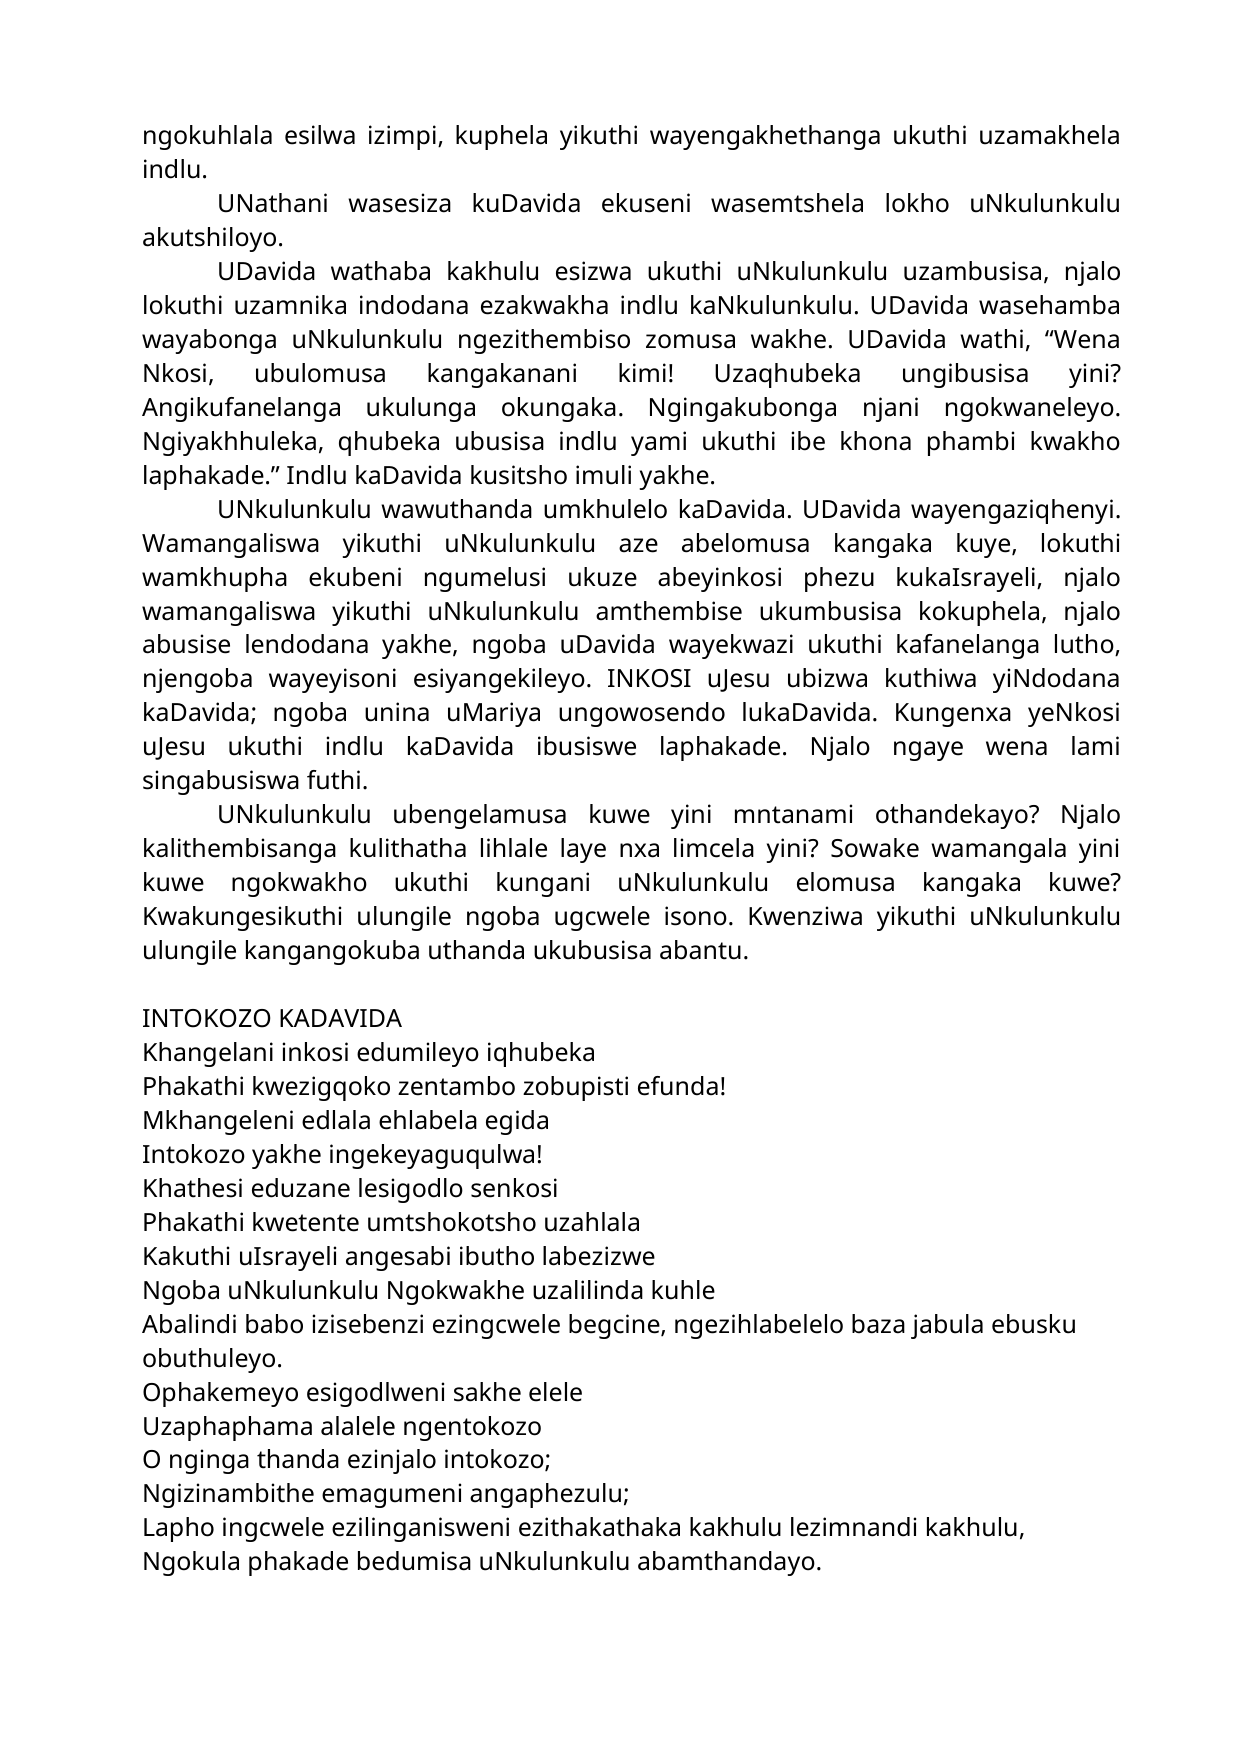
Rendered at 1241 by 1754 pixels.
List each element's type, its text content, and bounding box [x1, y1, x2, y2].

text INTOKOZO KADAVIDA [142, 1001, 1122, 1035]
text ngokuhlala esilwa izimpi, kuphela yikuthi wayengakhethanga ukuthi uzamakhela indlu. [142, 118, 1122, 186]
text Phakathi kwezigqoko zentambo zobupisti efunda! [142, 1069, 1122, 1103]
text Mkhangeleni edlala ehlabela egida [142, 1103, 1122, 1137]
text Intokozo yakhe ingekeyaguqulwa! [142, 1137, 1122, 1171]
text UNkulunkulu wawuthanda umkhulelo kaDavida. UDavida wayengaziqhenyi. Wamangaliswa yikuthi uNkulunkulu aze abelomusa kangaka kuye, lokuthi wamkhupha ekubeni ngumelusi ukuze abeyinkosi phezu kukaIsrayeli, njalo wamangaliswa yikuthi uNkulunkulu amthembise ukumbusisa kokuphela, njalo abusise lendodana yakhe, ngoba uDavida wayekwazi ukuthi kafanelanga lutho, njengoba wayeyisoni esiyangekileyo. INKOSI uJesu ubizwa kuthiwa yiNdodana kaDavida; ngoba unina uMariya ungowosendo lukaDavida. Kungenxa yeNkosi uJesu ukuthi indlu kaDavida ibusiswe laphakade. Njalo ngaye wena lami singabusiswa futhi. [142, 492, 1122, 797]
text Ngoba uNkulunkulu Ngokwakhe uzalilinda kuhle [142, 1273, 1122, 1307]
text Uzaphaphama alalele ngentokozo [142, 1408, 1122, 1442]
text Ngizinambithe emagumeni angaphezulu; [142, 1476, 1122, 1510]
text Lapho ingcwele ezilinganisweni ezithakathaka kakhulu lezimnandi kakhulu, [142, 1510, 1122, 1544]
text Abalindi babo izisebenzi ezingcwele begcine, ngezihlabelelo baza jabula ebusku obuthuleyo. [142, 1307, 1122, 1374]
text UNkulunkulu ubengelamusa kuwe yini mntanami othandekayo? Njalo kalithembisanga kulithatha lihlale laye nxa limcela yini? Sowake wamangala yini kuwe ngokwakho ukuthi kungani uNkulunkulu elomusa kangaka kuwe? Kwakungesikuthi ulungile ngoba ugcwele isono. Kwenziwa yikuthi uNkulunkulu ulungile kangangokuba uthanda ukubusisa abantu. [142, 797, 1122, 967]
text O nginga thanda ezinjalo intokozo; [142, 1442, 1122, 1476]
text Khangelani inkosi edumileyo iqhubeka [142, 1035, 1122, 1069]
text UDavida wathaba kakhulu esizwa ukuthi uNkulunkulu uzambusisa, njalo lokuthi uzamnika indodana ezakwakha indlu kaNkulunkulu. UDavida wasehamba wayabonga uNkulunkulu ngezithembiso zomusa wakhe. UDavida wathi, “Wena Nkosi, ubulomusa kangakanani kimi! Uzaqhubeka ungibusisa yini? Angikufanelanga ukulunga okungaka. Ngingakubonga njani ngokwaneleyo. Ngiyakhhuleka, qhubeka ubusisa indlu yami ukuthi ibe khona phambi kwakho laphakade.” Indlu kaDavida kusitsho imuli yakhe. [142, 254, 1122, 492]
text Ngokula phakade bedumisa uNkulunkulu abamthandayo. [142, 1544, 1122, 1578]
text Kakuthi uIsrayeli angesabi ibutho labezizwe [142, 1239, 1122, 1273]
text Phakathi kwetente umtshokotsho uzahlala [142, 1205, 1122, 1239]
text Khathesi eduzane lesigodlo senkosi [142, 1171, 1122, 1205]
text UNathani wasesiza kuDavida ekuseni wasemtshela lokho uNkulunkulu akutshiloyo. [142, 186, 1122, 254]
text Ophakemeyo esigodlweni sakhe elele [142, 1374, 1122, 1408]
